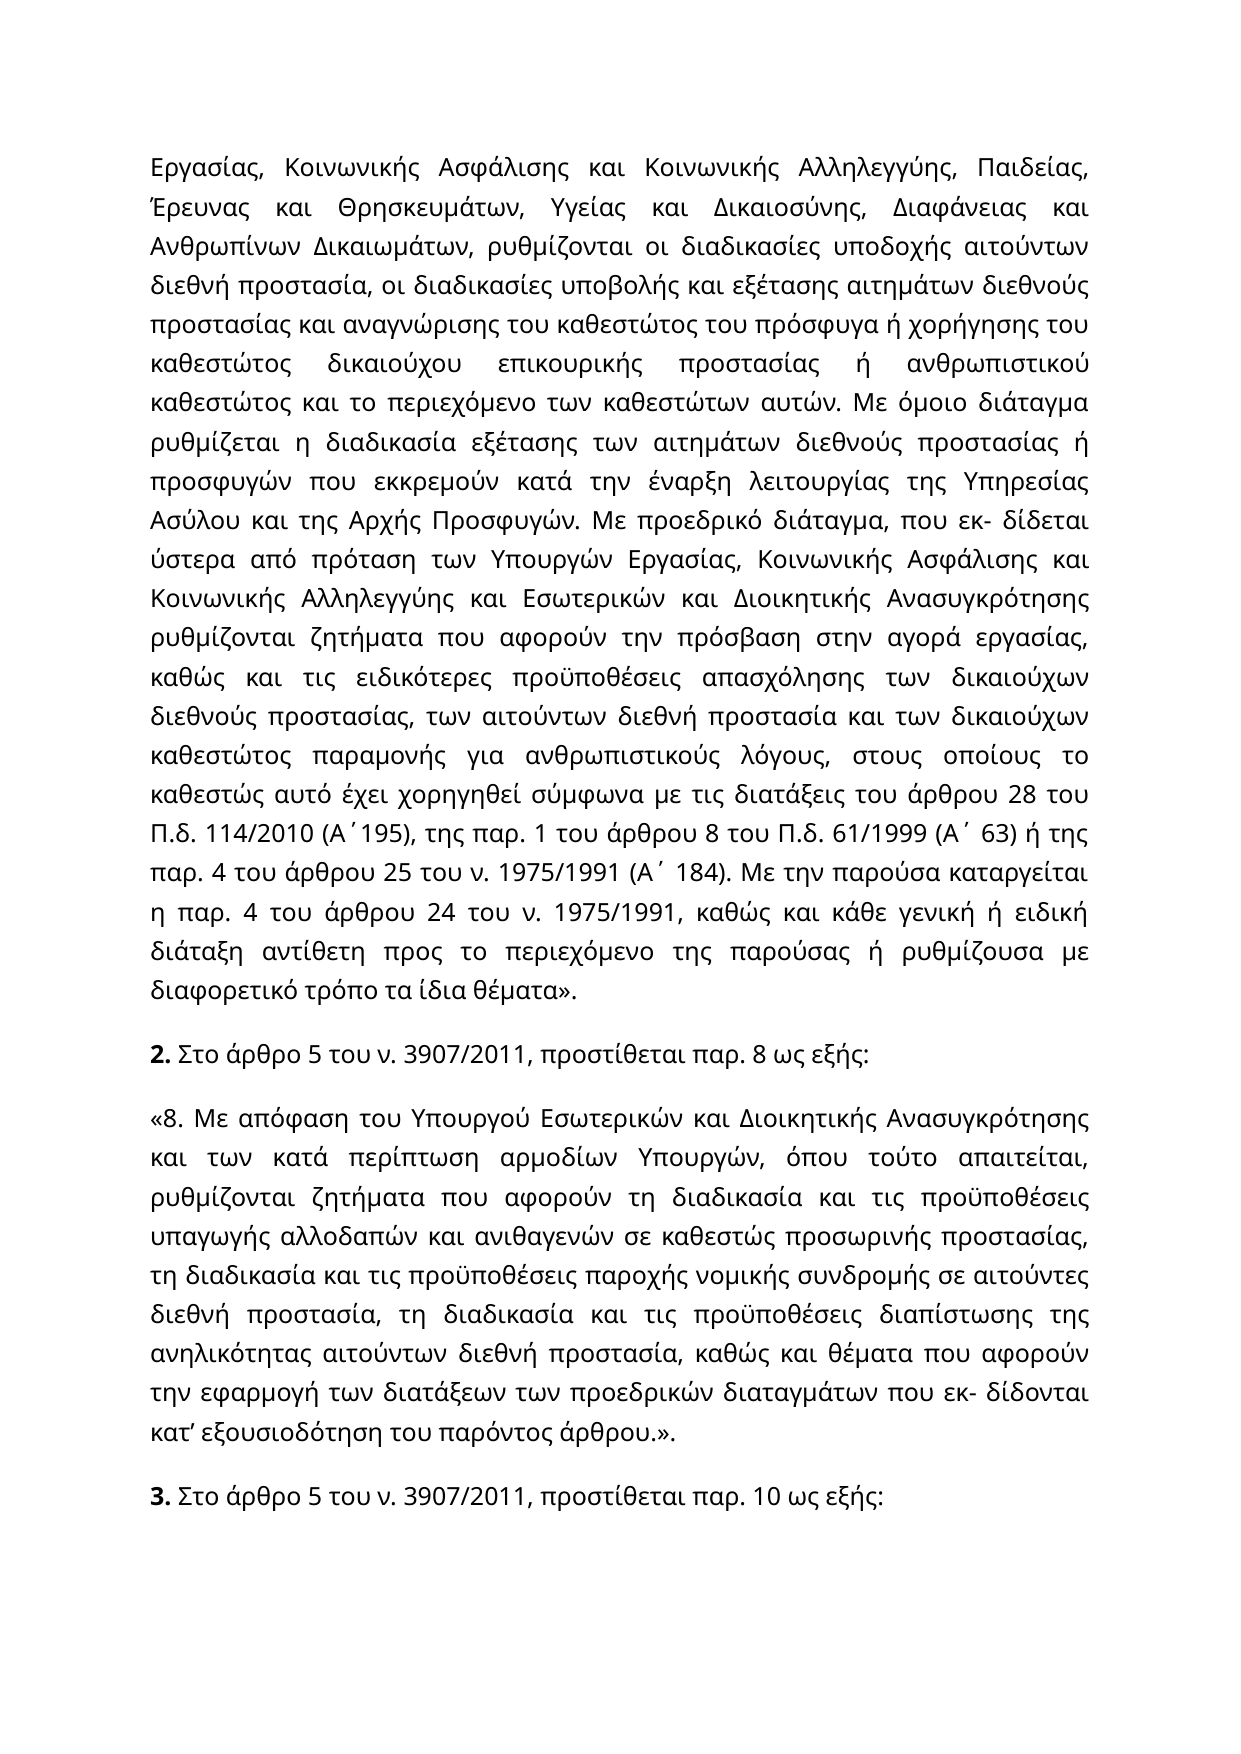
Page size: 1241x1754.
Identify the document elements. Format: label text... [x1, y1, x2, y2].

text «8. Με απόφαση του Υπουργού Εσωτερικών και Διοικητικής Ανασυγκρότησης και των κατά περίπτωση αρμοδίων Υπουργών, όπου τούτο απαιτείται, ρυθμίζονται ζητήματα που αφορούν τη διαδικασία και τις προϋποθέσεις υπαγωγής αλλοδαπών και ανιθαγενών σε καθεστώς προσωρινής προστασίας, τη διαδικασία και τις προϋποθέσεις παροχής νομικής συνδρομής σε αιτούντες διεθνή προστασία, τη διαδικασία και τις προϋποθέσεις διαπίστωσης της ανηλικότητας αιτούντων διεθνή προστασία, καθώς και θέματα που αφορούν την εφαρμογή των διατάξεων των προεδρικών διαταγμάτων που εκ- δίδονται κατ’ εξουσιοδότηση του παρόντος άρθρου.». [150, 1101, 1090, 1448]
text 2. Στο άρθρο 5 του ν. 3907/2011, προστίθεται παρ. 8 ως εξής: [150, 1037, 1090, 1071]
text 3. Στο άρθρο 5 του ν. 3907/2011, προστίθεται παρ. 10 ως εξής: [150, 1478, 1090, 1512]
text Εργασίας, Κοινωνικής Ασφάλισης και Κοινωνικής Αλληλεγγύης, Παιδείας, Έρευνας και Θρησκευμάτων, Υγείας και Δικαιοσύνης, Διαφάνειας και Ανθρωπίνων Δικαιωμάτων, ρυθμίζονται οι διαδικασίες υποδοχής αιτούντων διεθνή προστασία, οι διαδικασίες υποβολής και εξέτασης αιτημάτων διεθνούς προστασίας και αναγνώρισης του καθεστώτος του πρόσφυγα ή χορήγησης του καθεστώτος δικαιούχου επικουρικής προστασίας ή ανθρωπιστικού καθεστώτος και το περιεχόμενο των καθεστώτων αυτών. Με όμοιο διάταγμα ρυθμίζεται η διαδικασία εξέτασης των αιτημάτων διεθνούς προστασίας ή προσφυγών που εκκρεμούν κατά την έναρξη λειτουργίας της Υπηρεσίας Ασύλου και της Αρχής Προσφυγών. Με προεδρικό διάταγμα, που εκ- δίδεται ύστερα από πρόταση των Υπουργών Εργασίας, Κοινωνικής Ασφάλισης και Κοινωνικής Αλληλεγγύης και Εσωτερικών και Διοικητικής Ανασυγκρότησης ρυθμίζονται ζητήματα που αφορούν την πρόσβαση στην αγορά εργασίας, καθώς και τις ειδικότερες προϋποθέσεις απασχόλησης των δικαιούχων διεθνούς προστασίας, των αιτούντων διεθνή προστασία και των δικαιούχων καθεστώτος παραμονής για ανθρωπιστικούς λόγους, στους οποίους το καθεστώς αυτό έχει χορηγηθεί σύμφωνα με τις διατάξεις του άρθρου 28 του Π.δ. 114/2010 (Α΄195), της παρ. 1 του άρθρου 8 του Π.δ. 61/1999 (Α΄ 63) ή της παρ. 4 του άρθρου 25 του ν. 1975/1991 (Α΄ 184). Με την παρούσα καταργείται η παρ. 4 του άρθρου 24 του ν. 1975/1991, καθώς και κάθε γενική ή ειδική διάταξη αντίθετη προς το περιεχόμενο της παρούσας ή ρυθμίζουσα με διαφορετικό τρόπο τα ίδια θέματα». [150, 150, 1090, 1007]
